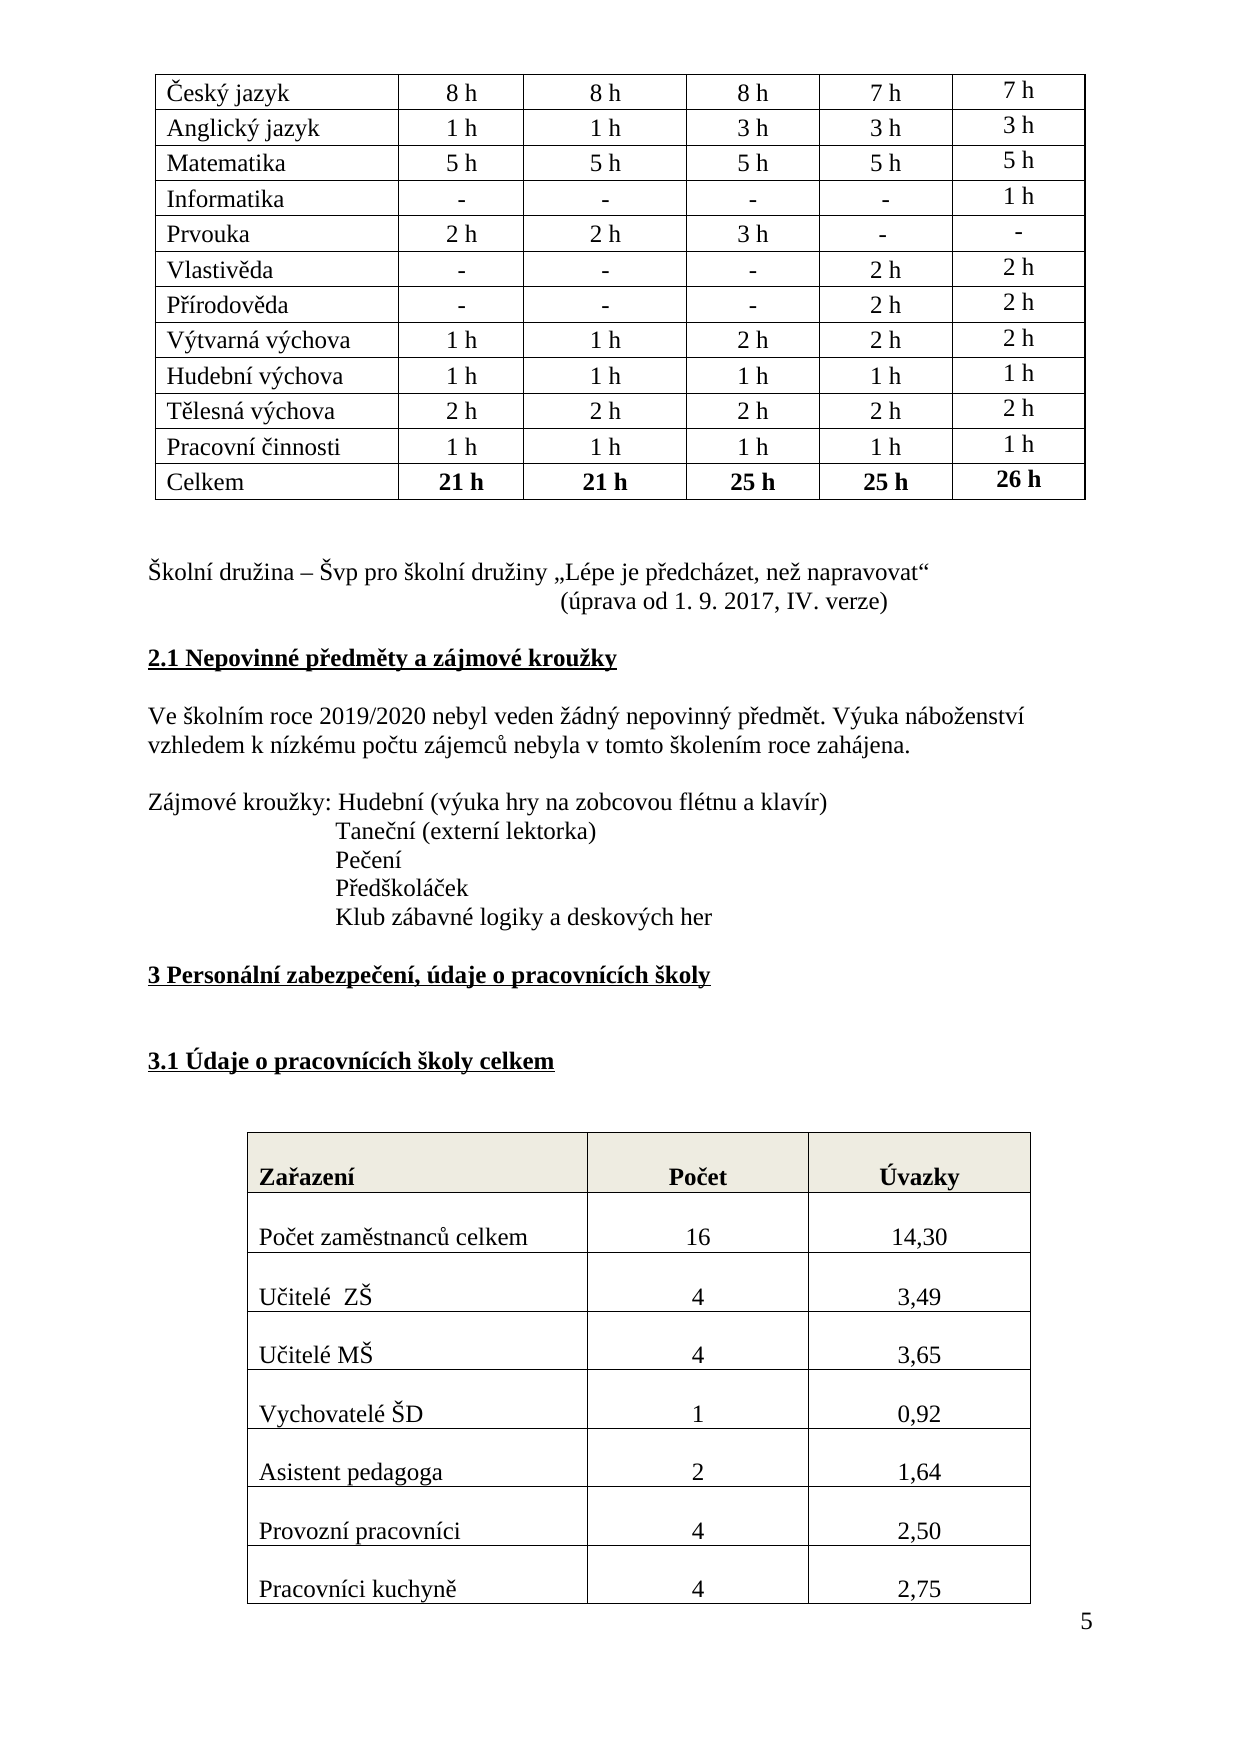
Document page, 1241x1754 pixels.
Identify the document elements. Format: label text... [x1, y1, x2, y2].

table_cell Český jazyk [156, 75, 398, 109]
table_cell 2 h [687, 323, 819, 357]
table_cell 5 h [524, 146, 686, 180]
table_cell - [524, 287, 686, 322]
table_cell 1 h [687, 358, 819, 392]
table_cell 5 h [399, 146, 523, 180]
text Klub zábavné logiky a deskových her [148, 902, 1093, 931]
table_cell Počet zaměstnanců celkem [248, 1193, 587, 1252]
table_cell 1 h [953, 181, 1084, 215]
table_cell 3,49 [809, 1253, 1030, 1311]
table_cell 5 h [953, 146, 1084, 180]
table_cell - [687, 181, 819, 215]
table_cell 1 h [399, 110, 523, 144]
table_cell Učitelé ZŠ [248, 1253, 587, 1311]
table_cell 5 h [687, 146, 819, 180]
table_cell 2 h [399, 394, 523, 428]
table_cell 2 h [524, 216, 686, 251]
table_cell Hudební výchova [156, 358, 398, 392]
table_cell 25 h [687, 464, 819, 499]
table_cell Vlastivěda [156, 252, 398, 286]
table_cell - [820, 181, 952, 215]
table_cell 3 h [687, 110, 819, 144]
table_cell 2 h [953, 394, 1084, 428]
table_cell 8 h [524, 75, 686, 109]
table_cell 2 h [953, 323, 1084, 357]
table_cell 2 h [687, 394, 819, 428]
table_cell Asistent pedagoga [248, 1429, 587, 1486]
table_cell 25 h [820, 464, 952, 499]
table_cell - [524, 181, 686, 215]
table_cell 21 h [399, 464, 523, 499]
table_cell 4 [588, 1546, 808, 1603]
table_cell - [687, 252, 819, 286]
table_cell 3 h [820, 110, 952, 144]
table_cell 8 h [687, 75, 819, 109]
table_cell 16 [588, 1193, 808, 1252]
table_cell Anglický jazyk [156, 110, 398, 144]
table_cell 2 h [953, 252, 1084, 286]
text Předškoláček [148, 873, 1093, 902]
table_cell 1 h [399, 323, 523, 357]
text 3.1 Údaje o pracovnících školy celkem [148, 1046, 1093, 1075]
table_cell 4 [588, 1253, 808, 1311]
text Zájmové kroužky: Hudební (výuka hry na zobcovou flétnu a klavír) [148, 787, 1093, 816]
table_header Počet [588, 1133, 808, 1192]
table_cell 2 [588, 1429, 808, 1486]
text (úprava od 1. 9. 2017, IV. verze) [148, 586, 1093, 615]
table_cell 2 h [820, 287, 952, 322]
table_header Zařazení [248, 1133, 587, 1192]
text Ve školním roce 2019/2020 nebyl veden žádný nepovinný předmět. Výuka náboženství vzhledem k nízkému počtu zájemců nebyla v tomto školením roce zahájena. [148, 701, 1093, 758]
table_cell - [953, 216, 1084, 251]
table_cell 26 h [953, 464, 1084, 499]
table_cell 2 h [953, 287, 1084, 322]
table_cell 5 h [820, 146, 952, 180]
table_cell 1 h [524, 110, 686, 144]
table_cell 7 h [820, 75, 952, 109]
table_cell Pracovní činnosti [156, 429, 398, 463]
text Pečení [148, 845, 1093, 873]
text 2.1 Nepovinné předměty a zájmové kroužky [148, 643, 1093, 672]
table_cell 4 [588, 1312, 808, 1369]
table_cell 1 h [953, 358, 1084, 392]
table_cell 1,64 [809, 1429, 1030, 1486]
table_cell Přírodověda [156, 287, 398, 322]
table_cell Provozní pracovníci [248, 1487, 587, 1545]
table_cell 2,50 [809, 1487, 1030, 1545]
table_cell - [687, 287, 819, 322]
table_cell Pracovníci kuchyně [248, 1546, 587, 1603]
table_header Úvazky [809, 1133, 1030, 1192]
table_cell 2 h [820, 252, 952, 286]
table_cell 1 [588, 1370, 808, 1428]
table_cell Celkem [156, 464, 398, 499]
table_cell 2 h [820, 323, 952, 357]
text 3 Personální zabezpečení, údaje o pracovnících školy [148, 960, 1093, 988]
table_cell Výtvarná výchova [156, 323, 398, 357]
table_cell Prvouka [156, 216, 398, 251]
table_cell Informatika [156, 181, 398, 215]
table_cell 1 h [524, 323, 686, 357]
table_cell 14,30 [809, 1193, 1030, 1252]
table_cell 8 h [399, 75, 523, 109]
table_cell 1 h [399, 429, 523, 463]
table_cell 2 h [820, 394, 952, 428]
table_cell Učitelé MŠ [248, 1312, 587, 1369]
table_cell 2 h [399, 216, 523, 251]
table_cell 1 h [820, 429, 952, 463]
table_cell Vychovatelé ŠD [248, 1370, 587, 1428]
table_cell 1 h [524, 358, 686, 392]
table_cell 3 h [687, 216, 819, 251]
table_cell Matematika [156, 146, 398, 180]
table_cell - [399, 181, 523, 215]
table_cell 0,92 [809, 1370, 1030, 1428]
table_cell 3,65 [809, 1312, 1030, 1369]
table_cell 7 h [953, 75, 1084, 109]
table_cell - [399, 252, 523, 286]
text Školní družina – Švp pro školní družiny „Lépe je předcházet, než napravovat“ [148, 557, 1093, 586]
table_cell 4 [588, 1487, 808, 1545]
table_cell - [820, 216, 952, 251]
table_cell 21 h [524, 464, 686, 499]
table_cell 3 h [953, 110, 1084, 144]
table_cell 2 h [524, 394, 686, 428]
table_cell 1 h [687, 429, 819, 463]
table_cell - [399, 287, 523, 322]
table_cell 1 h [820, 358, 952, 392]
table_cell Tělesná výchova [156, 394, 398, 428]
table_cell 1 h [399, 358, 523, 392]
table_cell 1 h [524, 429, 686, 463]
table_cell 1 h [953, 429, 1084, 463]
table_cell 2,75 [809, 1546, 1030, 1603]
text Taneční (externí lektorka) [148, 816, 1093, 845]
table_cell - [524, 252, 686, 286]
